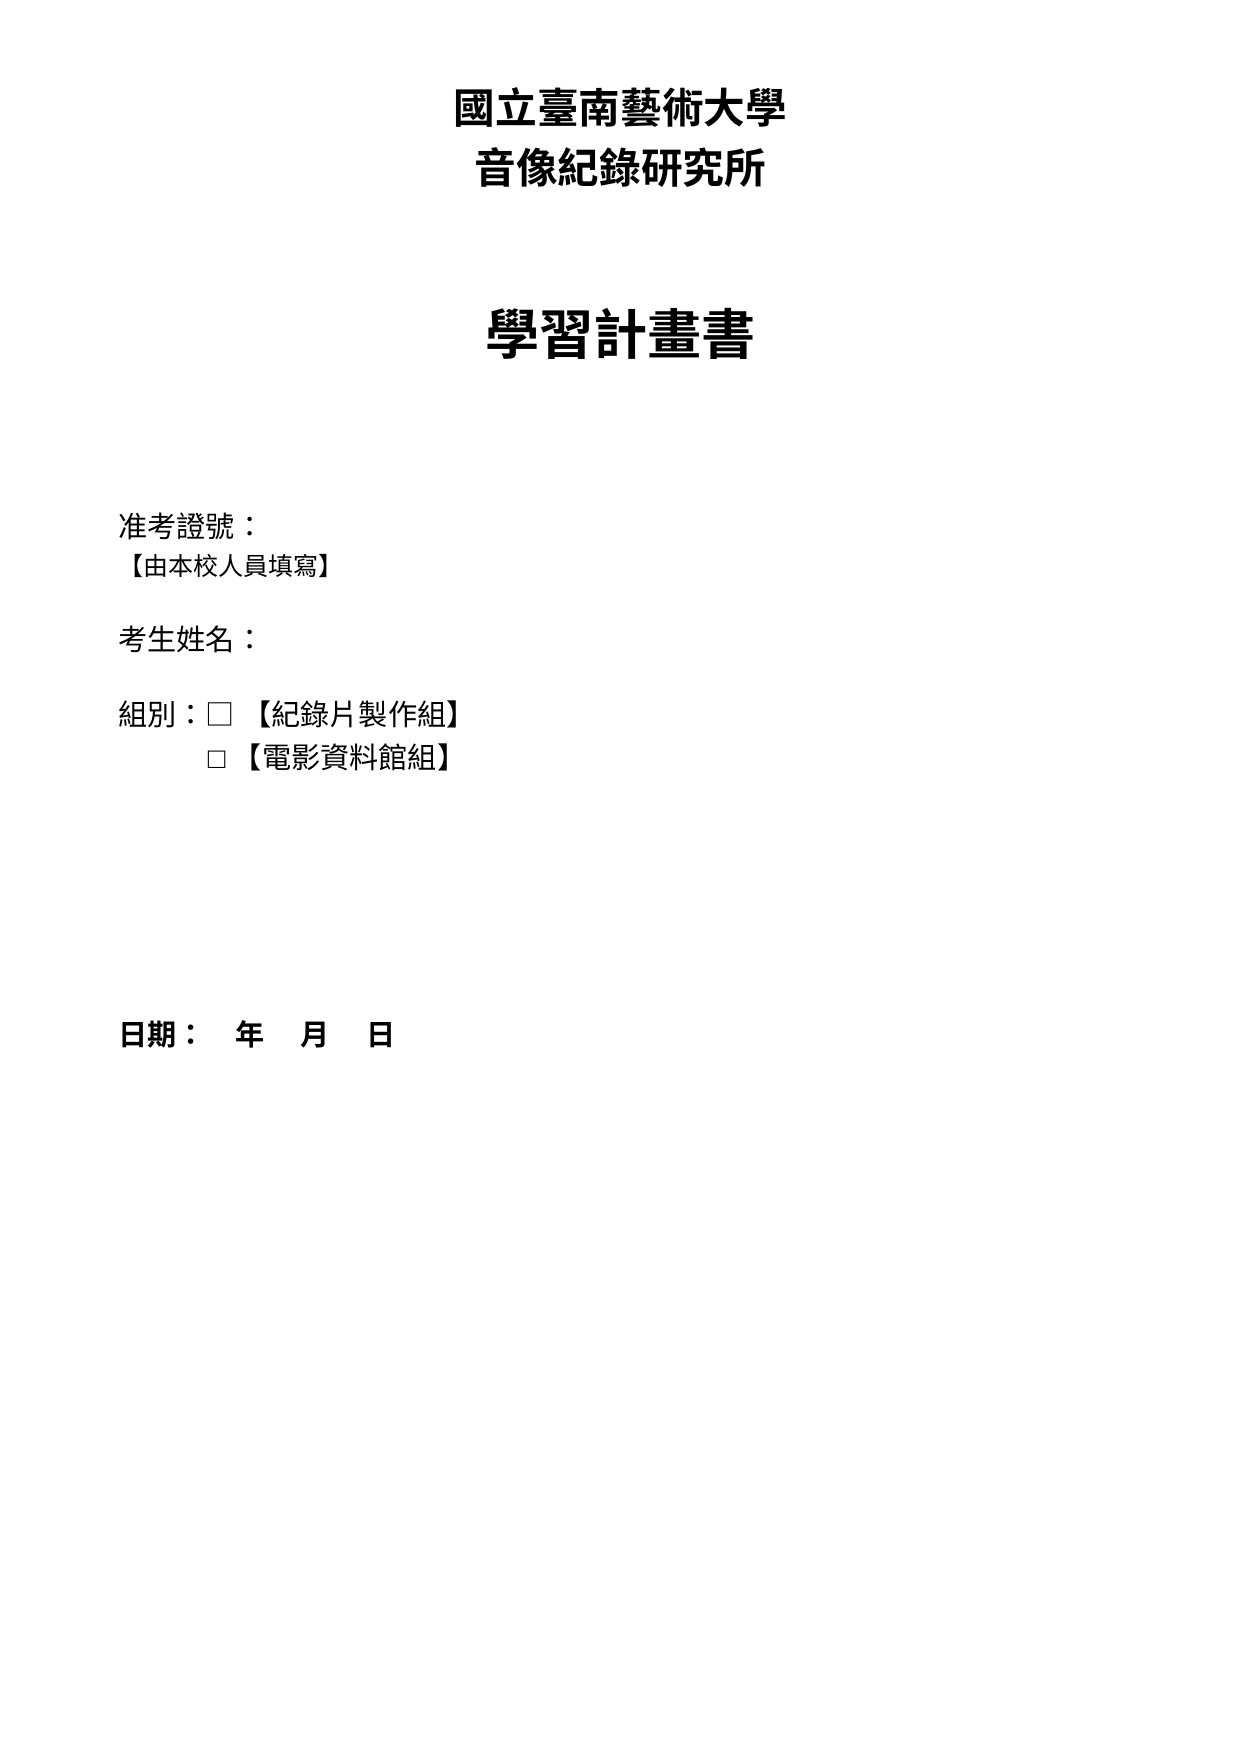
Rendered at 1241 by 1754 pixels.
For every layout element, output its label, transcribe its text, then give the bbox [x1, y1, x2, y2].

text 音像紀錄研究所 [118, 135, 1122, 196]
text 考生姓名： [118, 616, 1122, 658]
text 【由本校人員填寫】 [118, 546, 1122, 583]
text 學習計畫書 [118, 291, 1122, 370]
text 准考證號： [118, 504, 1122, 546]
text 國立臺南藝術大學 [118, 75, 1122, 135]
text □ 【電影資料館組】 [118, 734, 1122, 777]
text 日期： 年 月 日 [118, 1011, 1122, 1054]
text 組別：□ 【紀錄片製作組】 [118, 692, 1122, 734]
